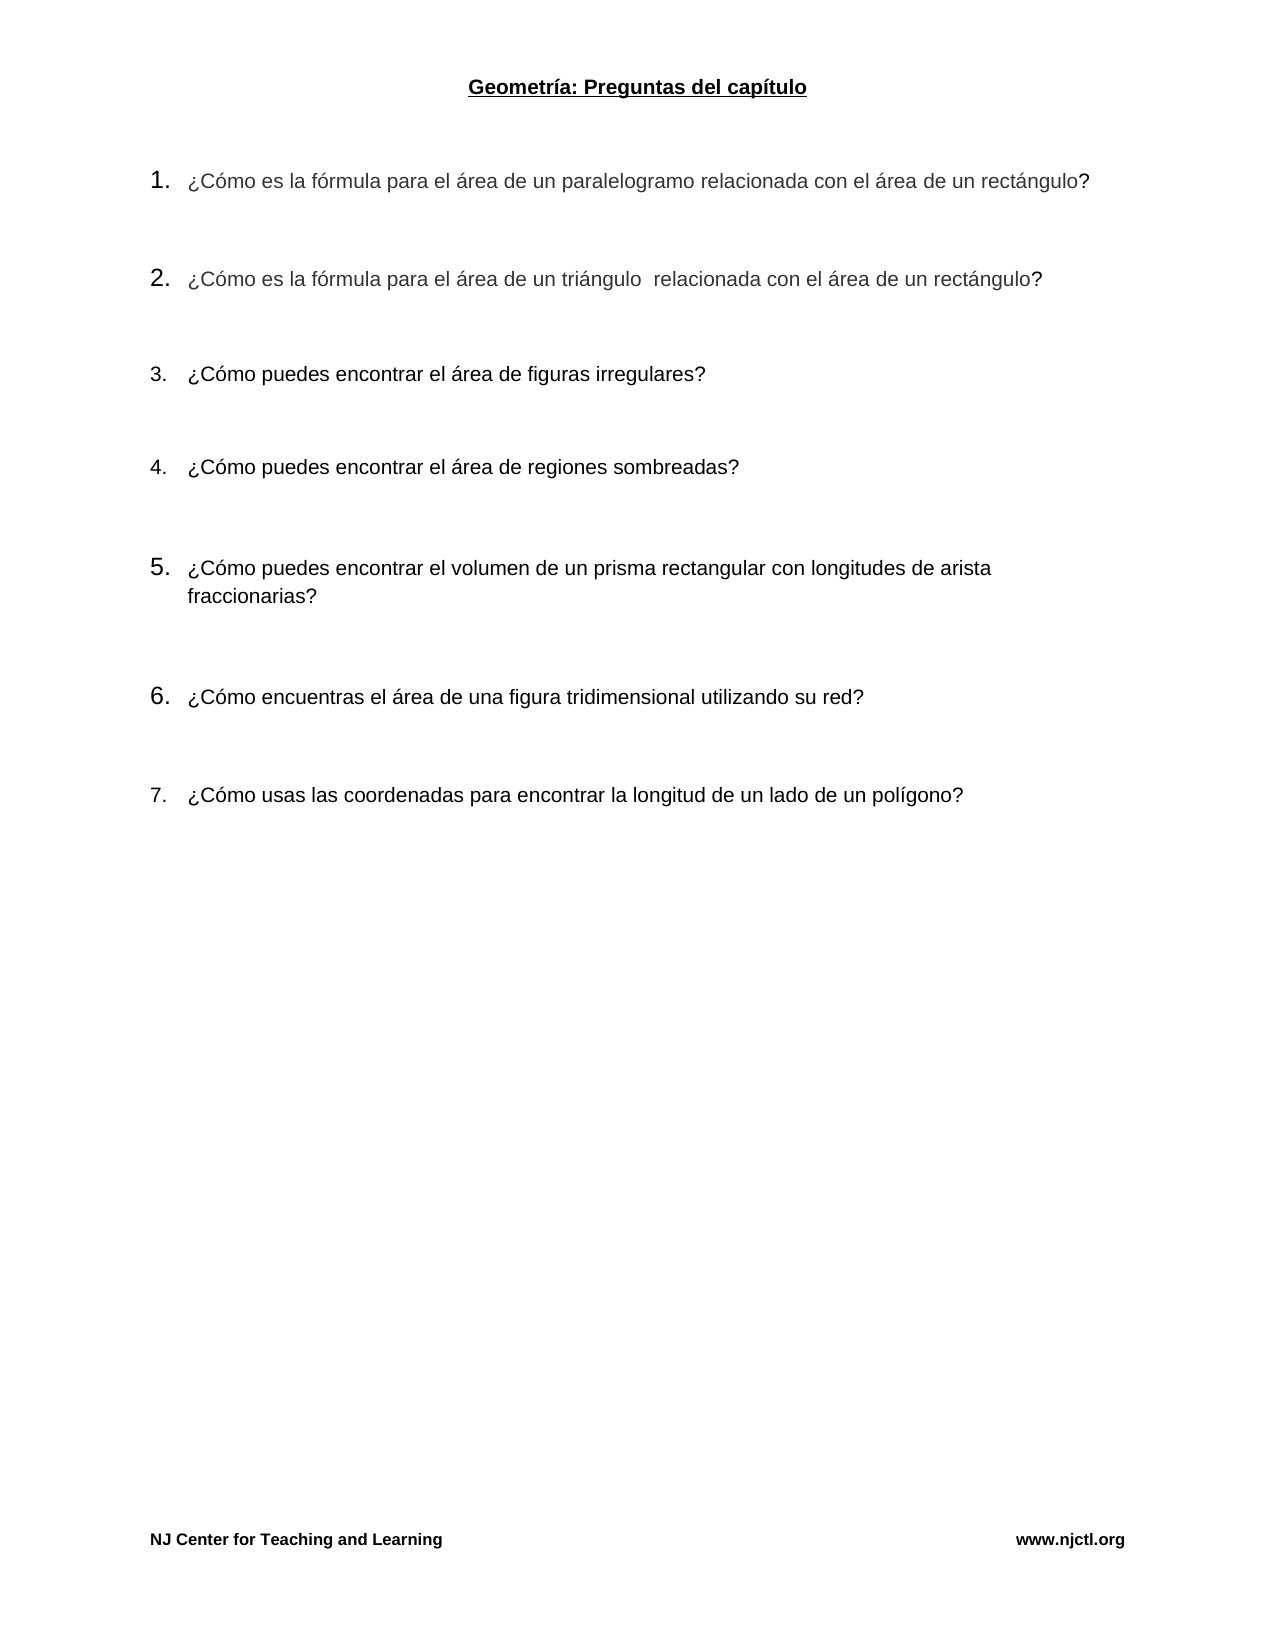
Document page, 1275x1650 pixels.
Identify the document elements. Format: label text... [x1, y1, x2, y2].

text Geometría: Preguntas del capítulo [150, 75, 1125, 99]
list ¿Cómo usas las coordenadas para encontrar la longitud de un lado de un polígono? [150, 783, 1125, 807]
list ¿Cómo puedes encontrar el volumen de un prisma rectangular con longitudes de arista fraccionarias? [150, 552, 1125, 608]
list ¿Cómo es la fórmula para el área de un paralelogramo relacionada con el área de un rectángulo? [150, 164, 1125, 193]
list ¿Cómo puedes encontrar el área de regiones sombreadas? [150, 455, 1125, 479]
list ¿Cómo encuentras el área de una figura tridimensional utilizando su red? [150, 681, 1125, 709]
list ¿Cómo es la fórmula para el área de un triángulo relacionada con el área de un rectángulo? [150, 263, 1125, 292]
list ¿Cómo puedes encontrar el área de figuras irregulares? [150, 362, 1125, 386]
